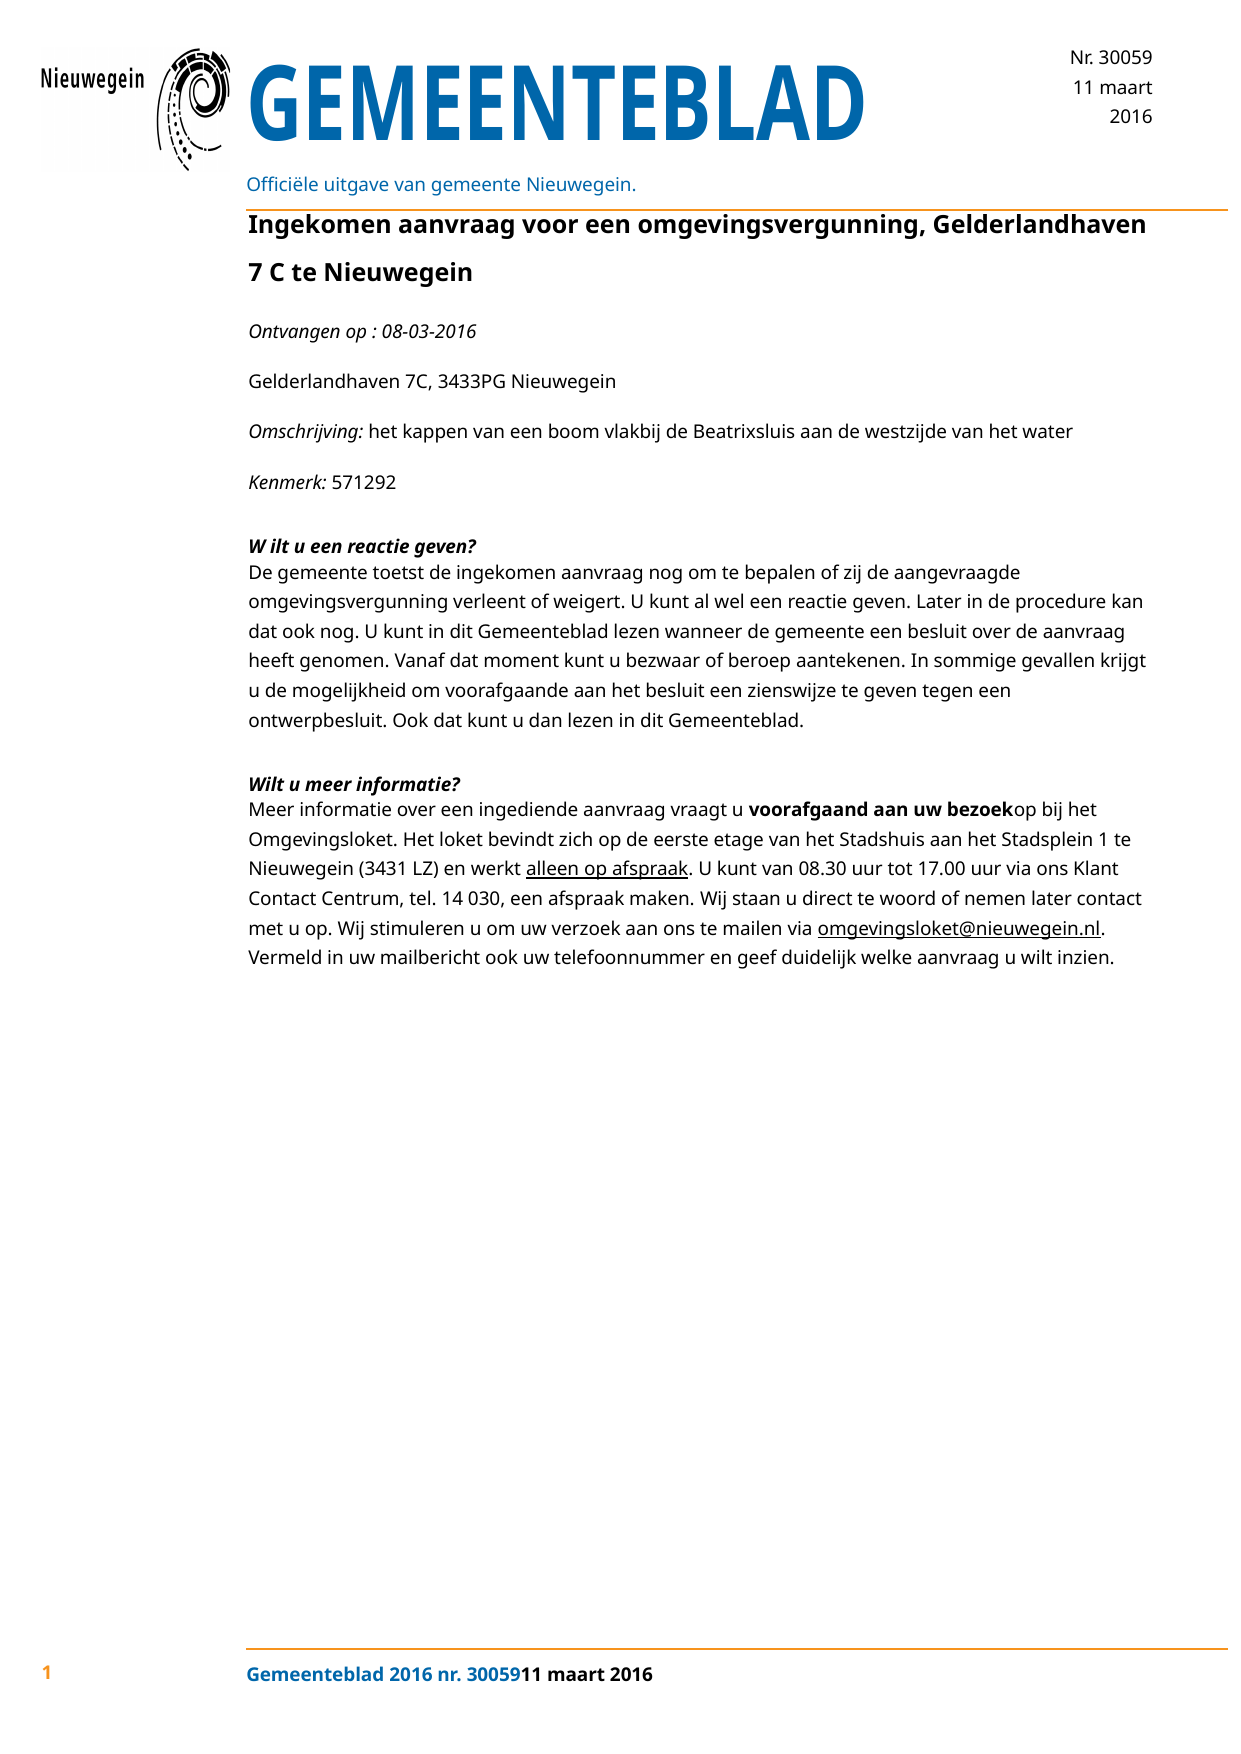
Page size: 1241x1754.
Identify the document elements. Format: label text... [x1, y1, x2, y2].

text Omschrijving: het kappen van een boom vlakbij de Beatrixsluis aan de westzijde van het water [248, 419, 1152, 444]
text W ilt u een reactie geven? [248, 533, 1152, 559]
text Meer informatie over een ingediende aanvraag vraagt u voorafgaand aan uw bezoekop bij het Omgevingsloket. Het loket bevindt zich op de eerste etage van het Stadshuis aan het Stadsplein 1 te Nieuwegein (3431 LZ) en werkt alleen op afspraak. U kunt van 08.30 uur tot 17.00 uur via ons Klant Contact Centrum, tel. 14 030, een afspraak maken. Wij staan u direct te woord of nemen later contact met u op. Wij stimuleren u om uw verzoek aan ons te mailen via omgevingsloket@nieuwegein.nl. Vermeld in uw mailbericht ook uw telefoonnummer en geef duidelijk welke aanvraag u wilt inzien. [248, 796, 1152, 970]
text Kenmerk: 571292 [248, 469, 1152, 495]
text Gelderlandhaven 7C, 3433PG Nieuwegein [248, 368, 1152, 394]
text Ontvangen op : 08-03-2016 [248, 318, 1152, 344]
picture [41, 47, 231, 172]
text Wilt u meer informatie? [248, 771, 1152, 796]
text De gemeente toetst de ingekomen aanvraag nog om te bepalen of zij de aangevraagde omgevingsvergunning verleent of weigert. U kunt al wel een reactie geven. Later in de procedure kan dat ook nog. U kunt in dit Gemeenteblad lezen wanneer de gemeente een besluit over de aanvraag heeft genomen. Vanaf dat moment kunt u bezwaar of beroep aantekenen. In sommige gevallen krijgt u de mogelijkheid om voorafgaande aan het besluit een zienswijze te geven tegen een ontwerpbesluit. Ook dat kunt u dan lezen in dit Gemeenteblad. [248, 559, 1152, 732]
text Ingekomen aanvraag voor een omgevingsvergunning, Gelderlandhaven 7 C te Nieuwegein [248, 211, 1152, 288]
